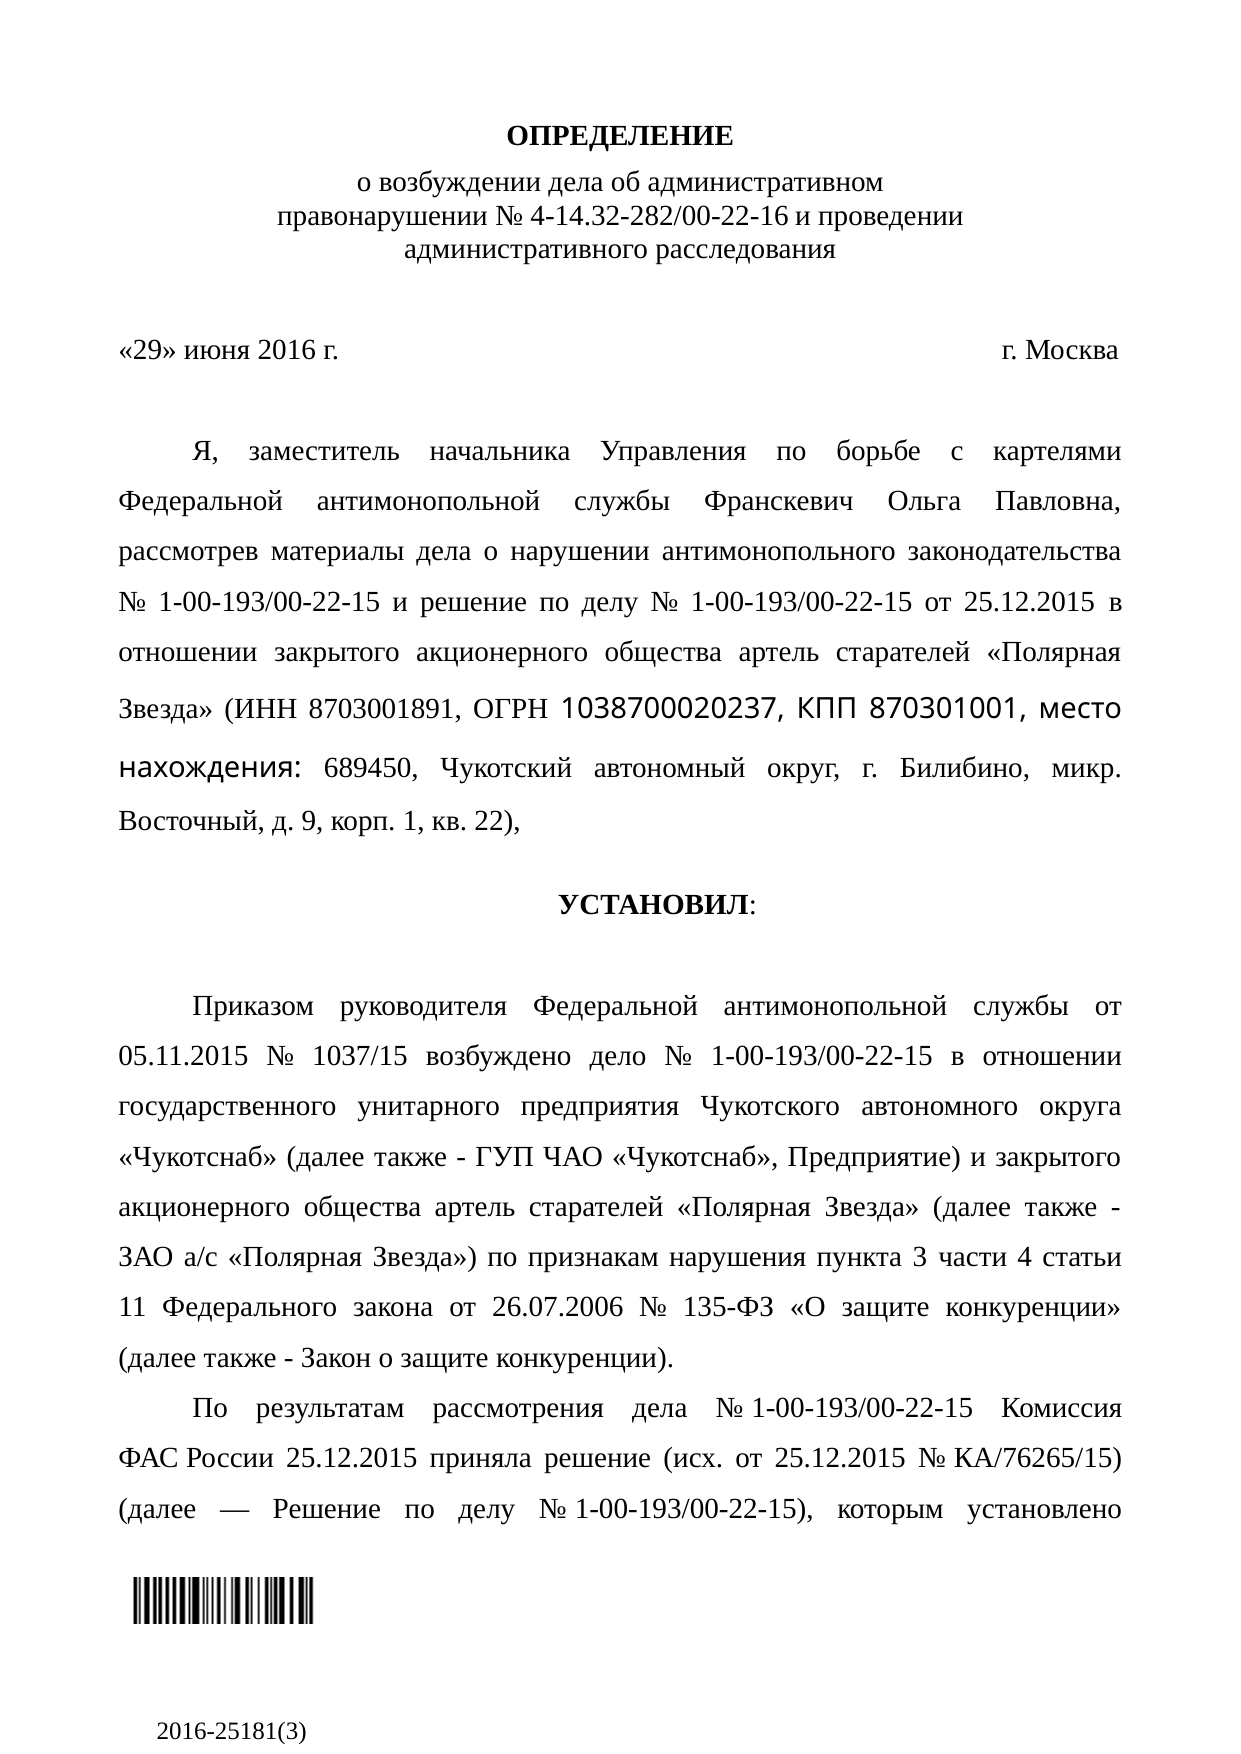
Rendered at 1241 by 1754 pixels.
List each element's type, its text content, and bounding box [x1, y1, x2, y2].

text «29» июня 2016 г. г. Москва [118, 332, 1122, 366]
picture [118, 1577, 331, 1624]
text Я, заместитель начальника Управления по борьбе с картелями Федеральной антимонопольной службы Франскевич Ольга Павловна, рассмотрев материалы дела о нарушении антимонопольного законодательства № 1-00-193/00-22-15 и решение по делу № 1-00-193/00-22-15 от 25.12.2015 в отношении закрытого акционерного общества артель старателей «Полярная Звезда» (ИНН 8703001891, ОГРН 1038700020237, КПП 870301001, место нахождения: 689450, Чукотский автономный округ, г. Билибино, микр. Восточный, д. 9, корп. 1, кв. 22), [118, 433, 1122, 837]
text административного расследования [118, 231, 1122, 265]
text По результатам рассмотрения дела № 1-00-193/00-22-15 Комиссия ФАС России 25.12.2015 приняла решение (исх. от 25.12.2015 № КА/76265/15) (далее — Решение по делу № 1-00-193/00-22-15), которым установлено [118, 1390, 1122, 1524]
text ОПРЕДЕЛЕНИЕ [118, 118, 1122, 152]
text о возбуждении дела об административном [118, 164, 1122, 198]
text правонарушении № 4-14.32-282/00-22-16 и проведении [118, 198, 1122, 231]
text Приказом руководителя Федеральной антимонопольной службы от 05.11.2015 № 1037/15 возбуждено дело № 1-00-193/00-22-15 в отношении государственного унитарного предприятия Чукотского автономного округа «Чукотснаб» (далее также - ГУП ЧАО «Чукотснаб», Предприятие) и закрытого акционерного общества артель старателей «Полярная Звезда» (далее также - ЗАО а/с «Полярная Звезда») по признакам нарушения пункта 3 части 4 статьи 11 Федерального закона от 26.07.2006 № 135-ФЗ «О защите конкуренции» (далее также - Закон о защите конкуренции). [118, 988, 1122, 1373]
text УСТАНОВИЛ: [118, 887, 1122, 921]
